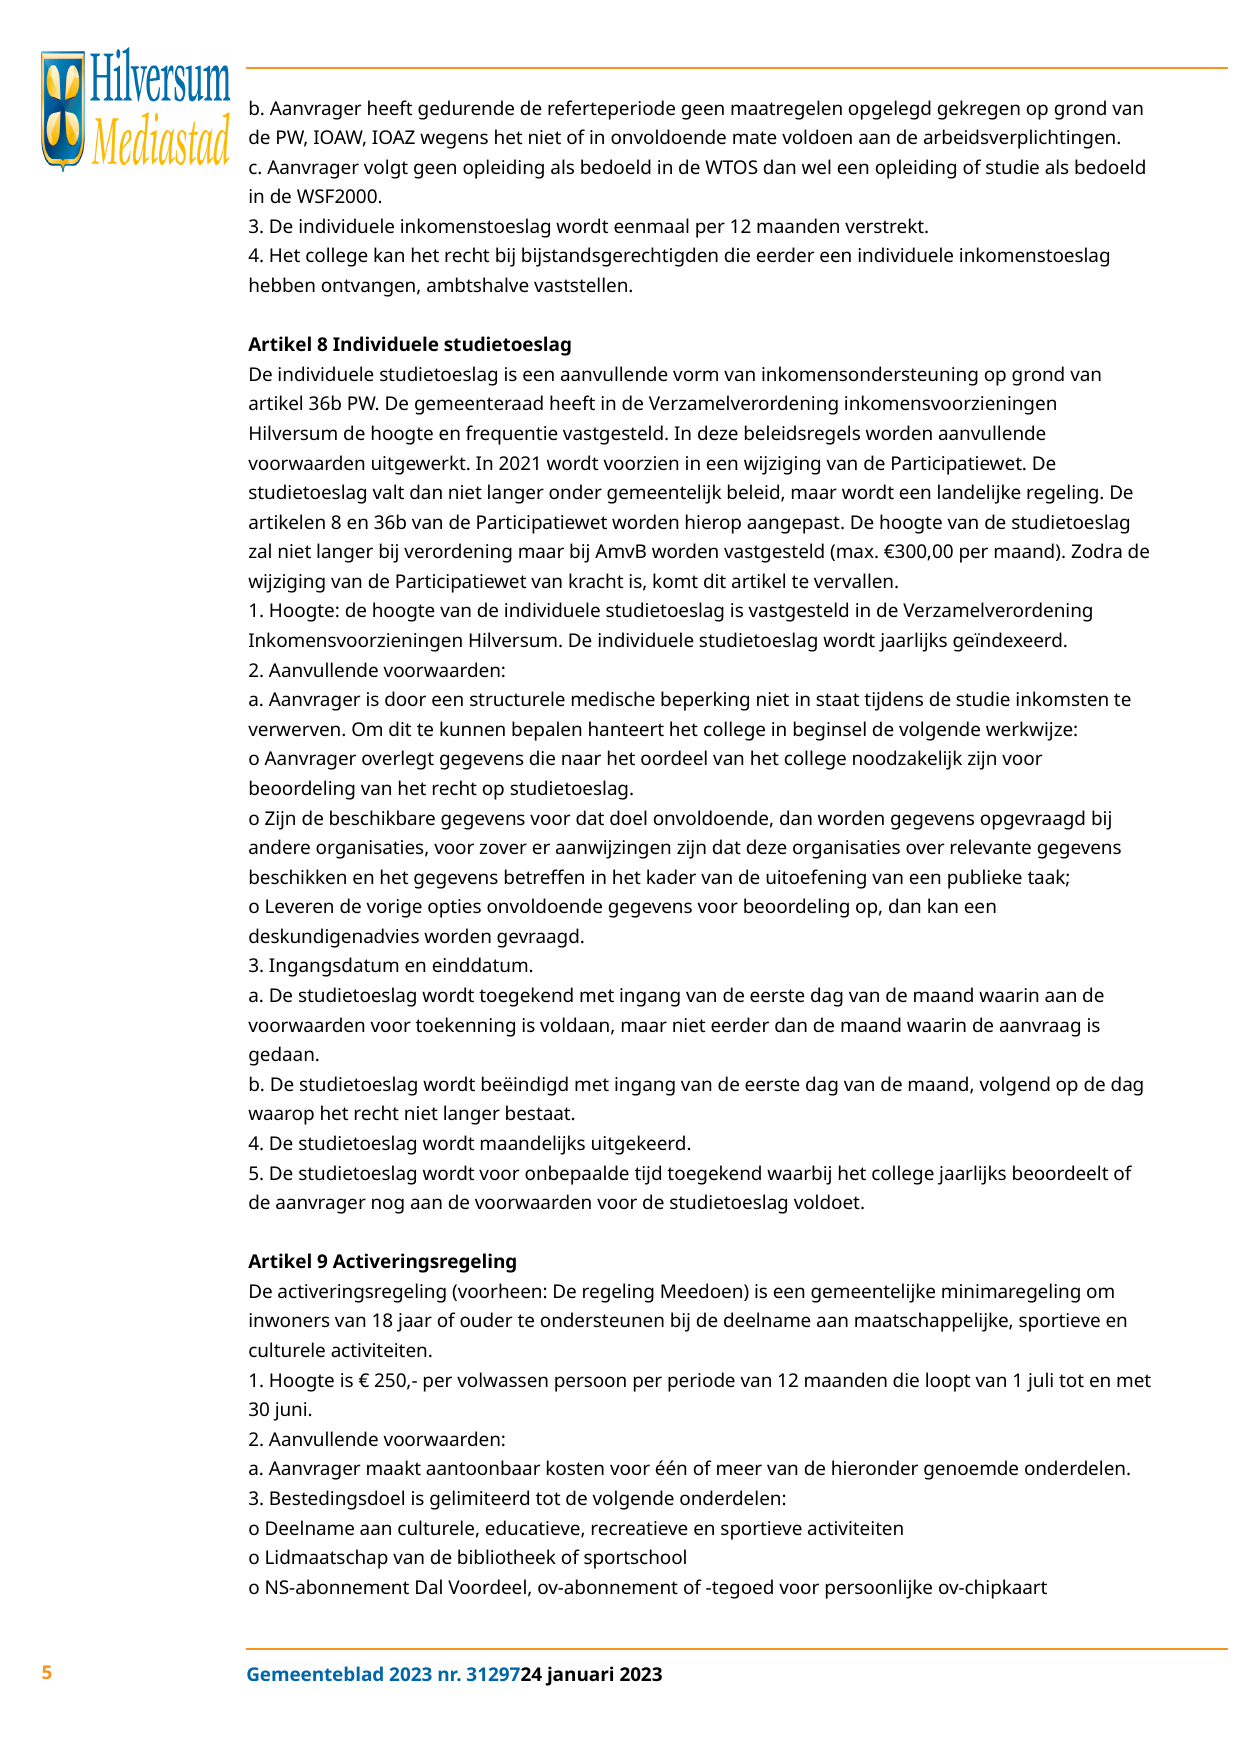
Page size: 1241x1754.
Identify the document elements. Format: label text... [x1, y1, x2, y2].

text 5. De studietoeslag wordt voor onbepaalde tijd toegekend waarbij het college jaarlijks beoordeelt of de aanvrager nog aan de voorwaarden voor de studietoeslag voldoet. [248, 1160, 1152, 1215]
text c. Aanvrager volgt geen opleiding als bedoeld in de WTOS dan wel een opleiding of studie als bedoeld in de WSF2000. [248, 154, 1152, 209]
text b. Aanvrager heeft gedurende de referteperiode geen maatregelen opgelegd gekregen op grond van de PW, IOAW, IOAZ wegens het niet of in onvoldoende mate voldoen aan de arbeidsverplichtingen. [248, 95, 1152, 150]
text 3. Ingangsdatum en einddatum. [248, 953, 1152, 978]
text o Aanvrager overlegt gegevens die naar het oordeel van het college noodzakelijk zijn voor beoordeling van het recht op studietoeslag. [248, 746, 1152, 801]
text De activeringsregeling (voorheen: De regeling Meedoen) is een gemeentelijke minimaregeling om inwoners van 18 jaar of ouder te ondersteunen bij de deelname aan maatschappelijke, sportieve en culturele activiteiten. [248, 1278, 1152, 1363]
text 1. Hoogte is € 250,- per volwassen persoon per periode van 12 maanden die loopt van 1 juli tot en met 30 juni. [248, 1367, 1152, 1422]
text 2. Aanvullende voorwaarden: [248, 657, 1152, 683]
text o NS-abonnement Dal Voordeel, ov-abonnement of -tegoed voor persoonlijke ov-chipkaart [248, 1574, 1152, 1600]
text 4. Het college kan het recht bij bijstandsgerechtigden die eerder een individuele inkomenstoeslag hebben ontvangen, ambtshalve vaststellen. [248, 243, 1152, 298]
text 1. Hoogte: de hoogte van de individuele studietoeslag is vastgesteld in de Verzamelverordening Inkomensvoorzieningen Hilversum. De individuele studietoeslag wordt jaarlijks geïndexeerd. [248, 598, 1152, 653]
text Artikel 8 Individuele studietoeslag [248, 331, 1152, 357]
text o Zijn de beschikbare gegevens voor dat doel onvoldoende, dan worden gegevens opgevraagd bij andere organisaties, voor zover er aanwijzingen zijn dat deze organisaties over relevante gegevens beschikken en het gegevens betreffen in het kader van de uitoefening van een publieke taak; [248, 805, 1152, 890]
text 4. De studietoeslag wordt maandelijks uitgekeerd. [248, 1130, 1152, 1156]
text b. De studietoeslag wordt beëindigd met ingang van de eerste dag van de maand, volgend op de dag waarop het recht niet langer bestaat. [248, 1071, 1152, 1126]
text De individuele studietoeslag is een aanvullende vorm van inkomensondersteuning op grond van artikel 36b PW. De gemeenteraad heeft in de Verzamelverordening inkomensvoorzieningen Hilversum de hoogte en frequentie vastgesteld. In deze beleidsregels worden aanvullende voorwaarden uitgewerkt. In 2021 wordt voorzien in een wijziging van de Participatiewet. De studietoeslag valt dan niet langer onder gemeentelijk beleid, maar wordt een landelijke regeling. De artikelen 8 en 36b van de Participatiewet worden hierop aangepast. De hoogte van de studietoeslag zal niet langer bij verordening maar bij AmvB worden vastgesteld (max. €300,00 per maand). Zodra de wijziging van de Participatiewet van kracht is, komt dit artikel te vervallen. [248, 361, 1152, 594]
text a. De studietoeslag wordt toegekend met ingang van de eerste dag van de maand waarin aan de voorwaarden voor toekenning is voldaan, maar niet eerder dan de maand waarin de aanvraag is gedaan. [248, 982, 1152, 1067]
text a. Aanvrager maakt aantoonbaar kosten voor één of meer van de hieronder genoemde onderdelen. [248, 1456, 1152, 1481]
text o Lidmaatschap van de bibliotheek of sportschool [248, 1544, 1152, 1570]
text a. Aanvrager is door een structurele medische beperking niet in staat tijdens de studie inkomsten te verwerven. Om dit te kunnen bepalen hanteert het college in beginsel de volgende werkwijze: [248, 686, 1152, 742]
text 3. De individuele inkomenstoeslag wordt eenmaal per 12 maanden verstrekt. [248, 213, 1152, 239]
text 3. Bestedingsdoel is gelimiteerd tot de volgende onderdelen: [248, 1485, 1152, 1511]
text Artikel 9 Activeringsregeling [248, 1248, 1152, 1274]
text 2. Aanvullende voorwaarden: [248, 1426, 1152, 1452]
picture [41, 47, 231, 172]
text o Leveren de vorige opties onvoldoende gegevens voor beoordeling op, dan kan een deskundigenadvies worden gevraagd. [248, 893, 1152, 949]
text o Deelname aan culturele, educatieve, recreatieve en sportieve activiteiten [248, 1515, 1152, 1541]
